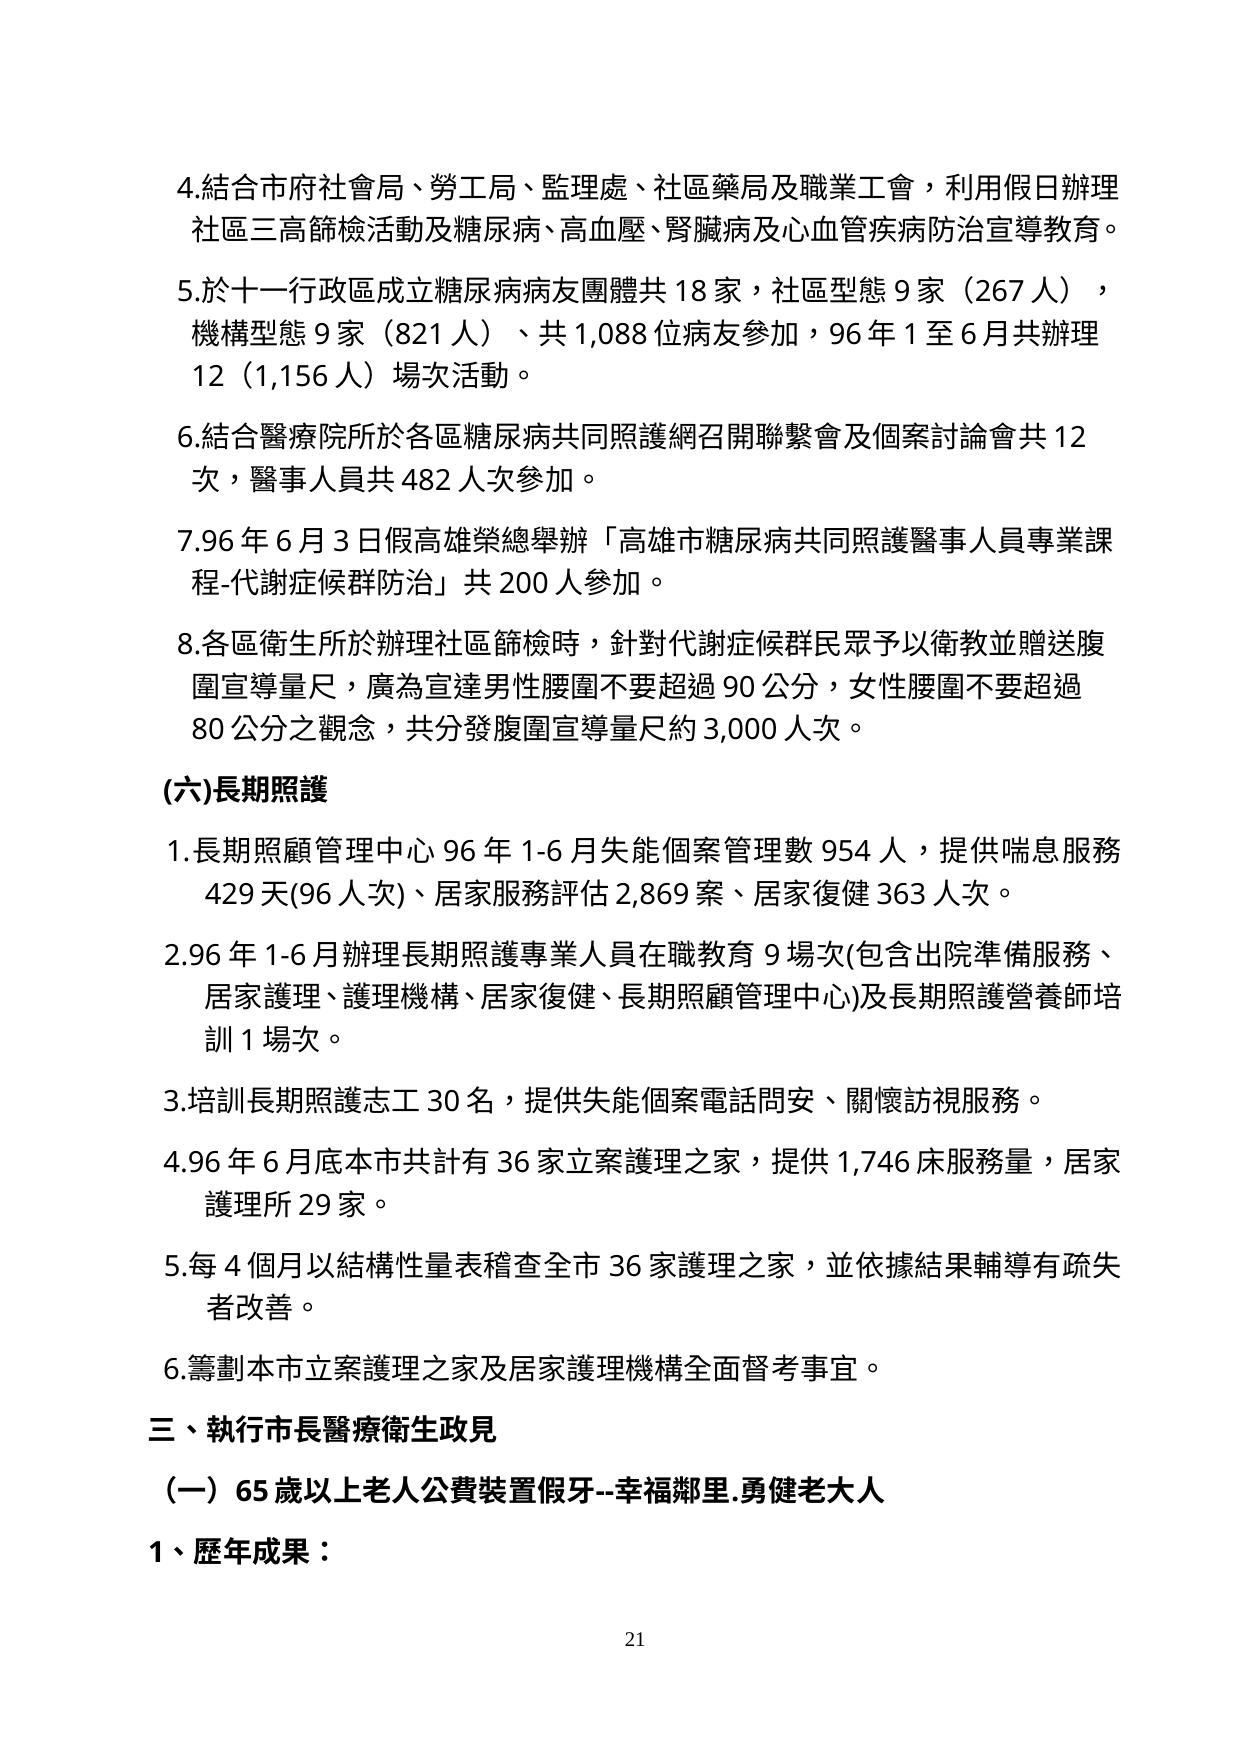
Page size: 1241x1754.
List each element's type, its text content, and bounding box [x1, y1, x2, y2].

text 3.培訓長期照護志工30名，提供失能個案電話問安、關懷訪視服務。 [148, 1077, 1122, 1120]
text 三、執行市長醫療衛生政見 [148, 1407, 1122, 1449]
text 1.長期照顧管理中心96年1-6月失能個案管理數954人，提供喘息服務429天(96人次)、居家服務評估2,869案、居家復健363人次。 [148, 828, 1122, 913]
text 4.結合市府社會局、勞工局、監理處、社區藥局及職業工會，利用假日辦理社區三高篩檢活動及糖尿病、高血壓、腎臟病及心血管疾病防治宣導教育。 [177, 164, 1119, 249]
text 2.96年1-6月辦理長期照護專業人員在職教育9場次(包含出院準備服務、居家護理、護理機構、居家復健、長期照顧管理中心)及長期照護營養師培訓1場次。 [148, 932, 1122, 1059]
text 6.籌劃本市立案護理之家及居家護理機構全面督考事宜。 [148, 1346, 1122, 1388]
text 5.於十一行政區成立糖尿病病友團體共18家，社區型態9家（267人），機構型態9家（821人）、共1,088位病友參加，96年1至6月共辦理12（1,156人）場次活動。 [177, 268, 1119, 395]
text 4.96年6月底本市共計有36家立案護理之家，提供1,746床服務量，居家護理所29家。 [148, 1139, 1122, 1223]
text (六)長期照護 [148, 767, 1122, 809]
text 8.各區衛生所於辦理社區篩檢時，針對代謝症候群民眾予以衛教並贈送腹圍宣導量尺，廣為宣達男性腰圍不要超過90公分，女性腰圍不要超過80公分之觀念，共分發腹圍宣導量尺約3,000人次。 [177, 621, 1119, 748]
text （一）65歲以上老人公費裝置假牙--幸福鄰里.勇健老大人 [148, 1468, 1122, 1510]
text 5.每4個月以結構性量表稽查全市36家護理之家，並依據結果輔導有疏失者改善。 [148, 1242, 1122, 1327]
text 6.結合醫療院所於各區糖尿病共同照護網召開聯繫會及個案討論會共12次，醫事人員共482人次參加。 [177, 414, 1119, 499]
text 7.96年6月3日假高雄榮總舉辦「高雄市糖尿病共同照護醫事人員專業課程-代謝症候群防治」共200人參加。 [177, 517, 1119, 602]
text 1、歷年成果： [148, 1529, 1122, 1571]
